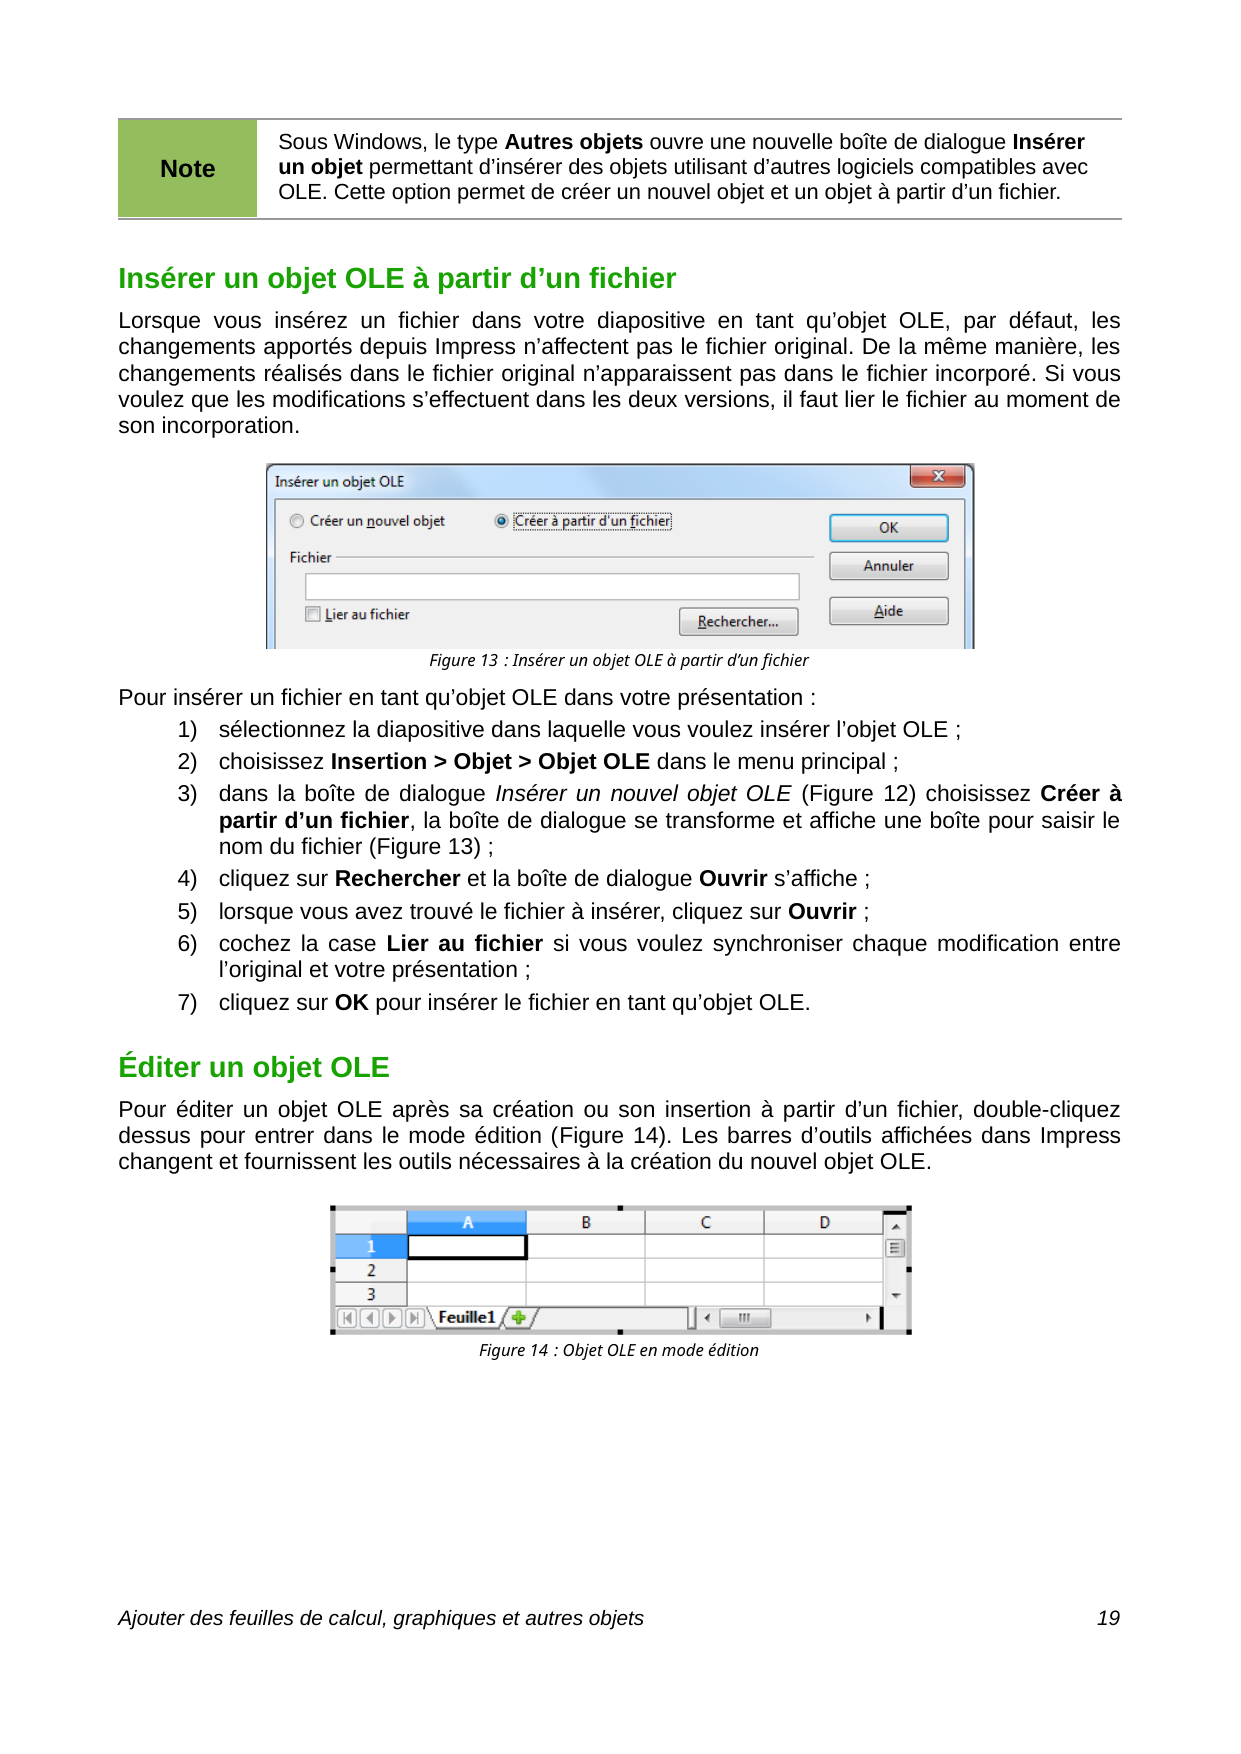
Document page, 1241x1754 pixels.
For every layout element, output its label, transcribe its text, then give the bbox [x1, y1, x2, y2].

text Figure 13 : Insérer un objet OLE à partir d’un fichier [266, 649, 974, 671]
list dans la boîte de dialogue Insérer un nouvel objet OLE (Figure 12) choisissez Créer à partir d’un fichier, la boîte de dialogue se transforme et affiche une boîte pour saisir le nom du fichier (Figure 13) ; [177, 780, 1122, 859]
picture [325, 1199, 916, 1339]
list cliquez sur Rechercher et la boîte de dialogue Ouvrir s’affiche ; [177, 865, 1122, 892]
subtitle Insérer un objet OLE à partir d’un fichier [118, 261, 1122, 294]
list sélectionnez la diapositive dans laquelle vous voulez insérer l’objet OLE ; [177, 716, 1122, 742]
subtitle Éditer un objet OLE [118, 1050, 1122, 1083]
list cliquez sur OK pour insérer le fichier en tant qu’objet OLE. [177, 988, 1122, 1015]
text Lorsque vous insérez un fichier dans votre diapositive en tant qu’objet OLE, par défaut, les changements apportés depuis Impress n’affectent pas le fichier original. De la même manière, les changements réalisés dans le fichier original n’apparaissent pas dans le fichier incorporé. Si vous voulez que les modifications s’effectuent dans les deux versions, il faut lier le fichier au moment de son incorporation. [118, 307, 1122, 438]
text Figure 14 : Objet OLE en mode édition [325, 1339, 915, 1362]
table_header Sous Windows, le type Autres objets ouvre une nouvelle boîte de dialogue Insérer un objet permettant d’insérer des objets utilisant d’autres logiciels compatibles avec OLE. Cette option permet de créer un nouvel objet et un objet à partir d’un fichier. [258, 120, 1122, 217]
table_header Note [118, 120, 257, 217]
list cochez la case Lier au fichier si vous voulez synchroniser chaque modification entre l’original et votre présentation ; [177, 930, 1122, 983]
list lorsque vous avez trouvé le fichier à insérer, cliquez sur Ouvrir ; [177, 898, 1122, 924]
subtitle Pour insérer un fichier en tant qu’objet OLE dans votre présentation : [118, 683, 1122, 710]
list choisissez Insertion > Objet > Objet OLE dans le menu principal ; [177, 748, 1122, 774]
text Pour éditer un objet OLE après sa création ou son insertion à partir d’un fichier, double-cliquez dessus pour entrer dans le mode édition (Figure 14). Les barres d’outils affichées dans Impress changent et fournissent les outils nécessaires à la création du nouvel objet OLE. [118, 1096, 1122, 1175]
picture [266, 463, 975, 649]
